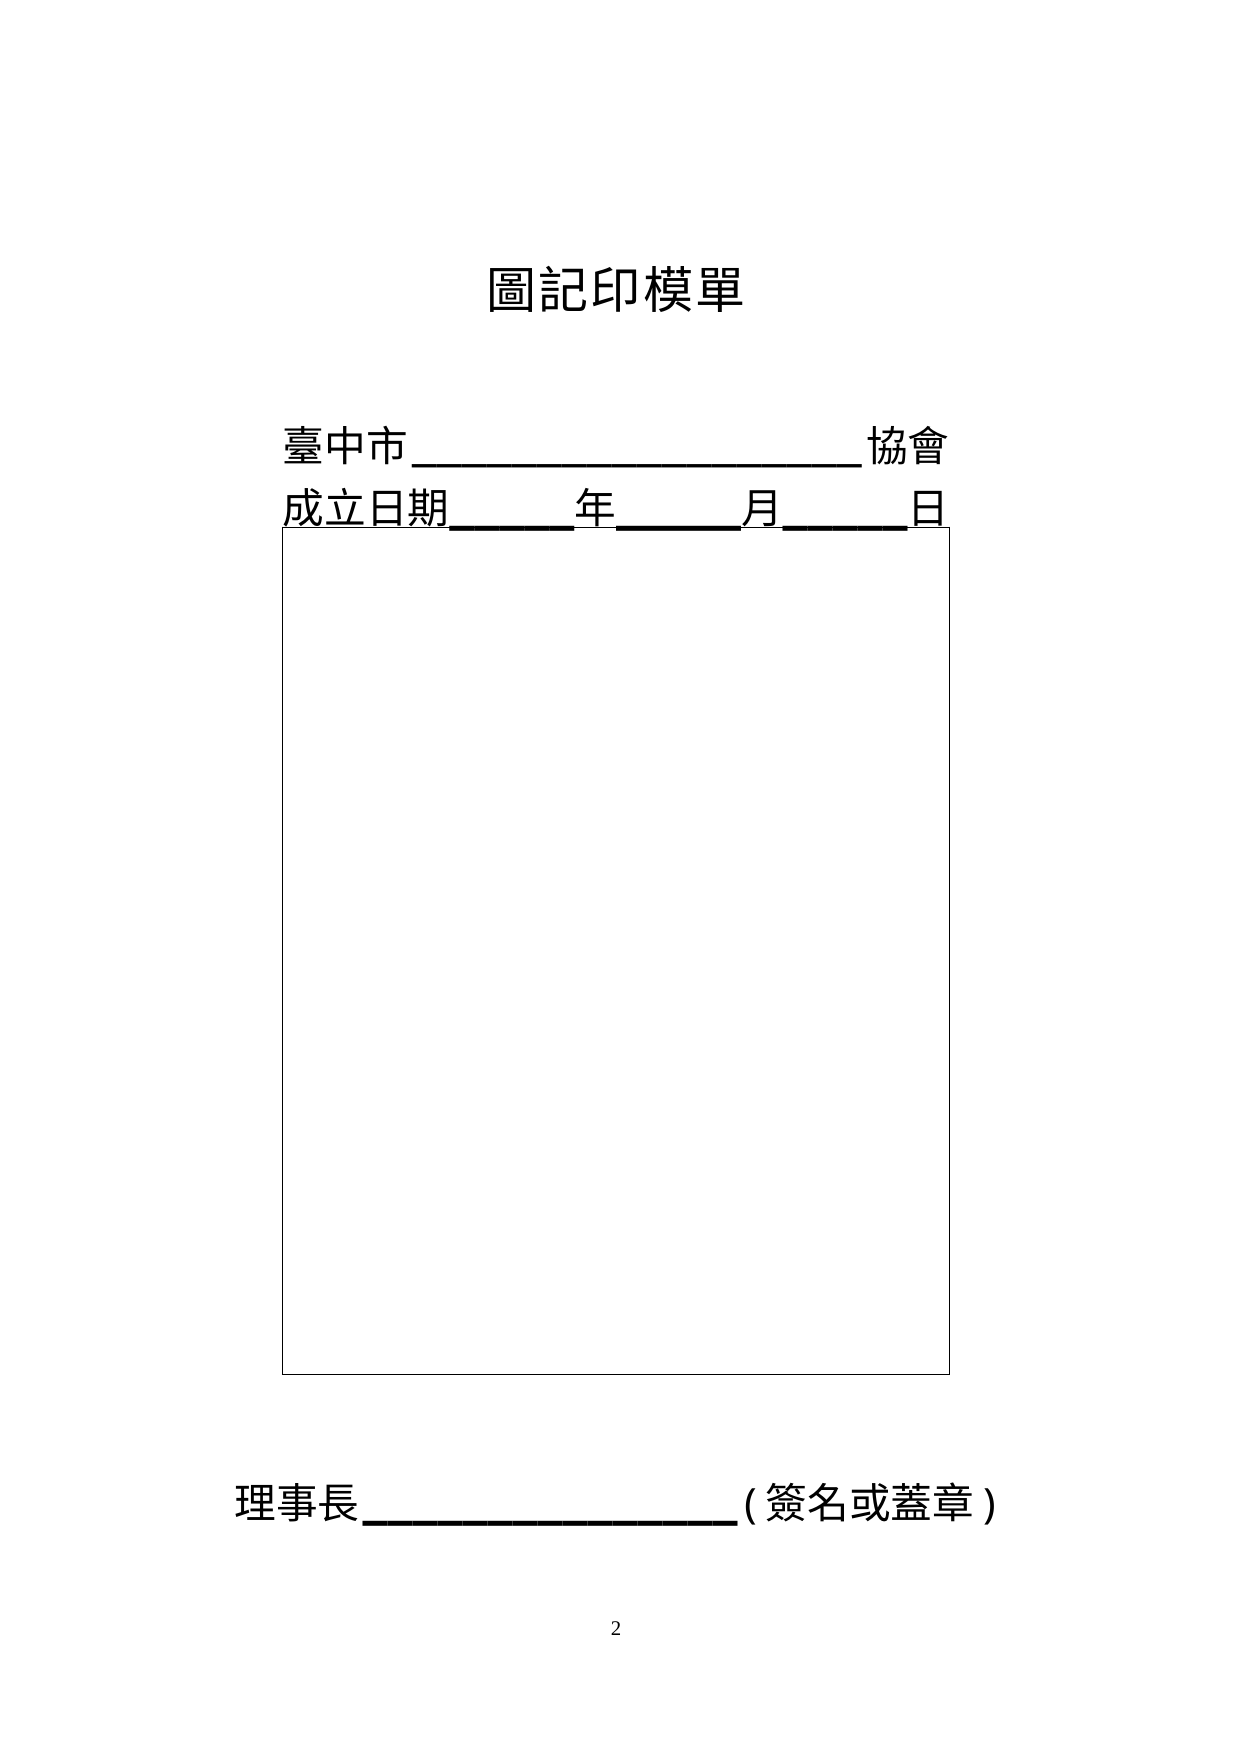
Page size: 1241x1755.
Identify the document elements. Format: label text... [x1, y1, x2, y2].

text 成立日期_____年_____月_____日 [111, 464, 1121, 527]
text 臺中市__________________協會 [111, 402, 1121, 464]
text 理事長_______________(簽名或蓋章) [155, 1458, 1077, 1521]
text 圖記印模單 [111, 214, 1121, 339]
table_header [283, 528, 949, 1374]
